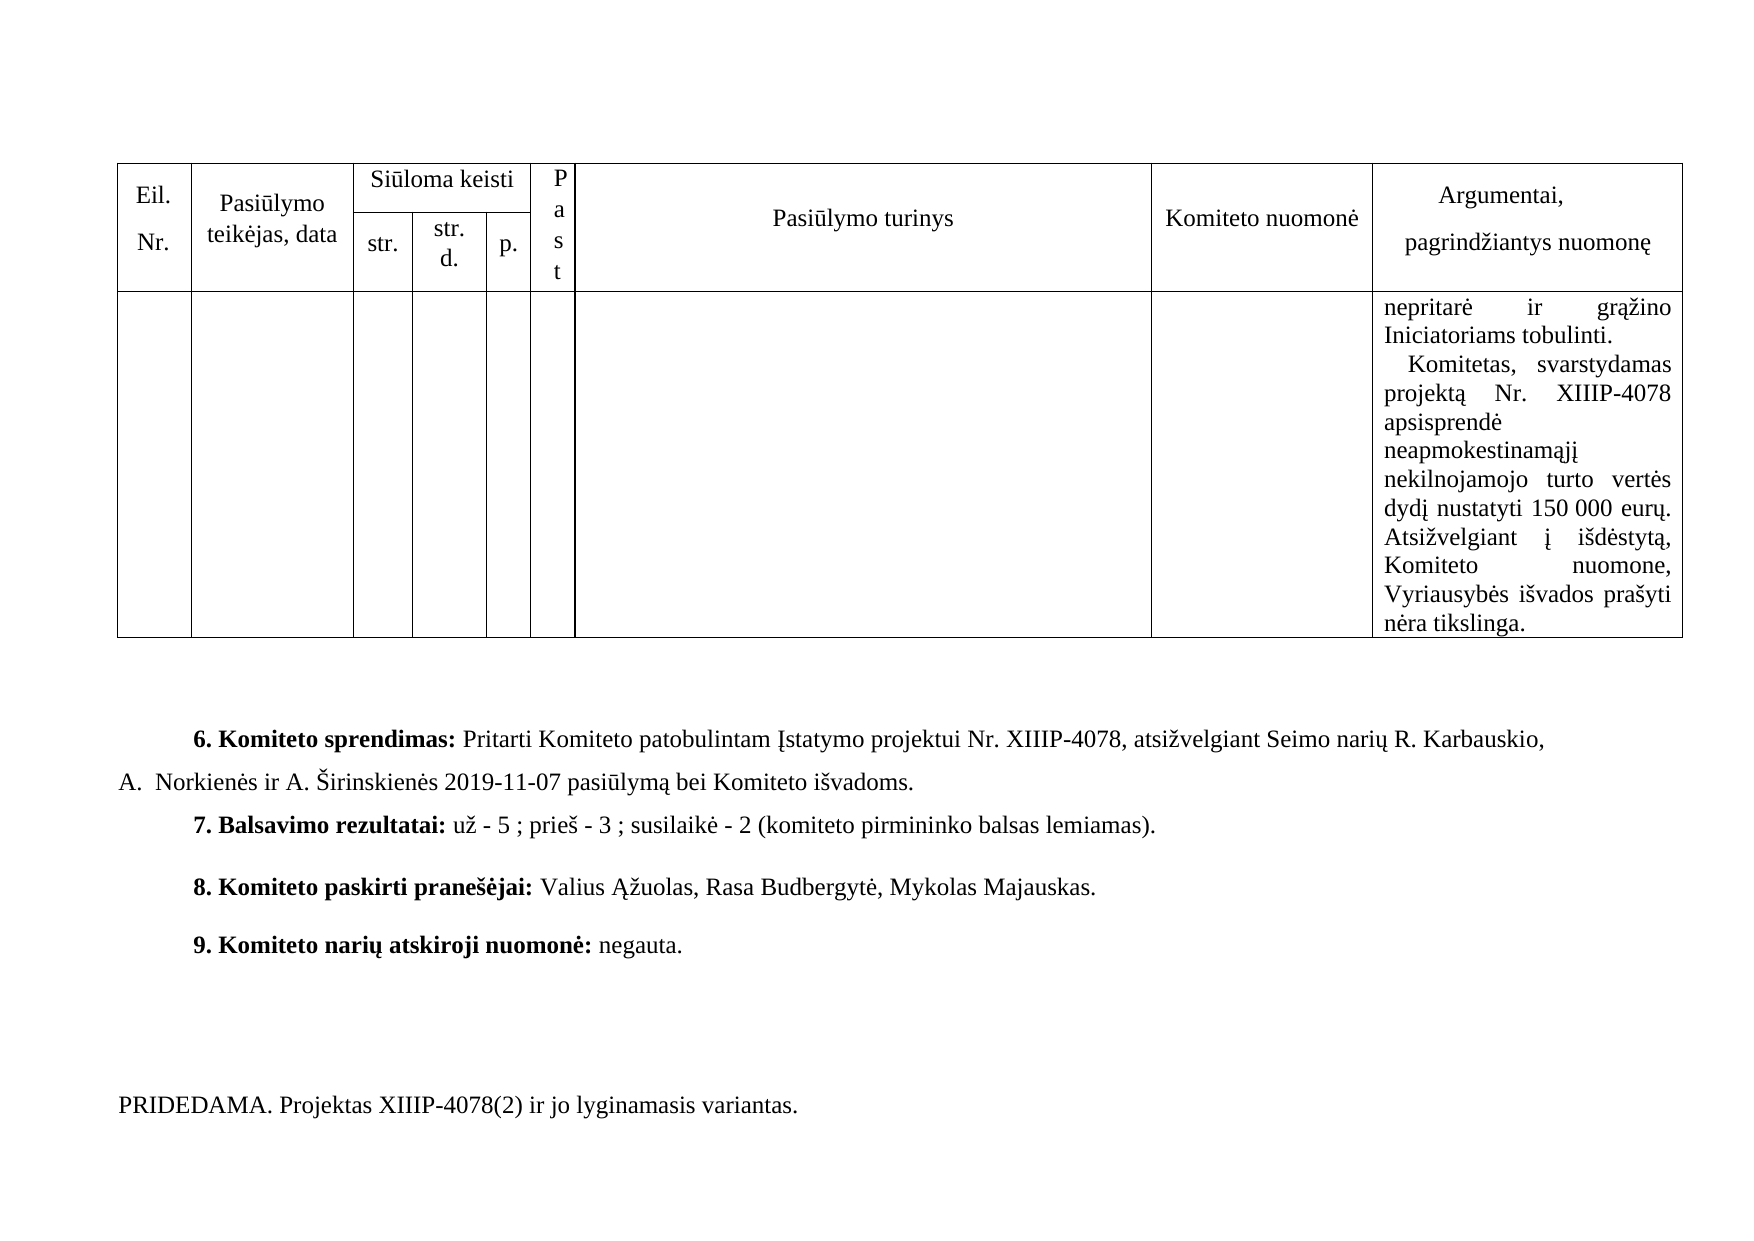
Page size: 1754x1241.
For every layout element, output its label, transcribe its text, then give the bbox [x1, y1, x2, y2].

table_cell p. [487, 213, 530, 291]
text ir [118, 991, 1577, 1020]
table_cell nepritarė ir grąžino Iniciatoriams tobulinti. Komitetas, svarstydamas projektą Nr. XIIIP-4078 apsisprendė neapmokestinamąjį nekilnojamojo turto vertės dydį nustatyti 150 000 eurų. Atsižvelgiant į išdėstytą, Komiteto nuomone, Vyriausybės išvados prašyti nėra tikslinga. [1373, 292, 1682, 637]
text PRIDEDAMA. Projektas XIIIP-4078(2) ir jo lyginamasis variantas. [118, 1091, 1577, 1119]
table_cell [576, 292, 1151, 637]
text 7. Balsavimo rezultatai: už - 5 ; prieš - 3 ; susilaikė - 2 (komiteto pirmininko balsas lemiamas). [118, 810, 1577, 839]
table_cell [531, 292, 574, 637]
table_cell [413, 292, 486, 637]
table_header Komiteto nuomonė [1152, 164, 1372, 291]
table_header Eil. Nr. [118, 164, 191, 291]
table_cell [1152, 292, 1372, 637]
table_header Argumentai, pagrindžiantys nuomonę [1373, 164, 1682, 291]
table_header Pasiūlymo turinys [576, 164, 1151, 291]
table_cell str. d. [413, 213, 486, 291]
table_cell [192, 292, 353, 637]
table_cell [354, 292, 412, 637]
table_header Siūloma keisti [354, 164, 530, 212]
table_header Pasiūlymo teikėjas, data [192, 164, 353, 291]
text 9. Komiteto narių atskiroji nuomonė: negauta. [118, 930, 1577, 958]
table_cell [487, 292, 530, 637]
table_cell str. [354, 213, 412, 291]
table_header Pastabos [531, 164, 574, 291]
text 6. Komiteto sprendimas: Pritarti Komiteto patobulintam Įstatymo projektui Nr. XIIIP-4078, atsižvelgiant Seimo narių R. Karbauskio, A. Norkienės ir A. Širinskienės 2019-11-07 pasiūlymą bei Komiteto išvadoms. [118, 724, 1577, 796]
table_cell [118, 292, 191, 637]
text 8. Komiteto paskirti pranešėjai: Valius Ąžuolas, Rasa Budbergytė, Mykolas Majauskas. [118, 872, 1577, 901]
